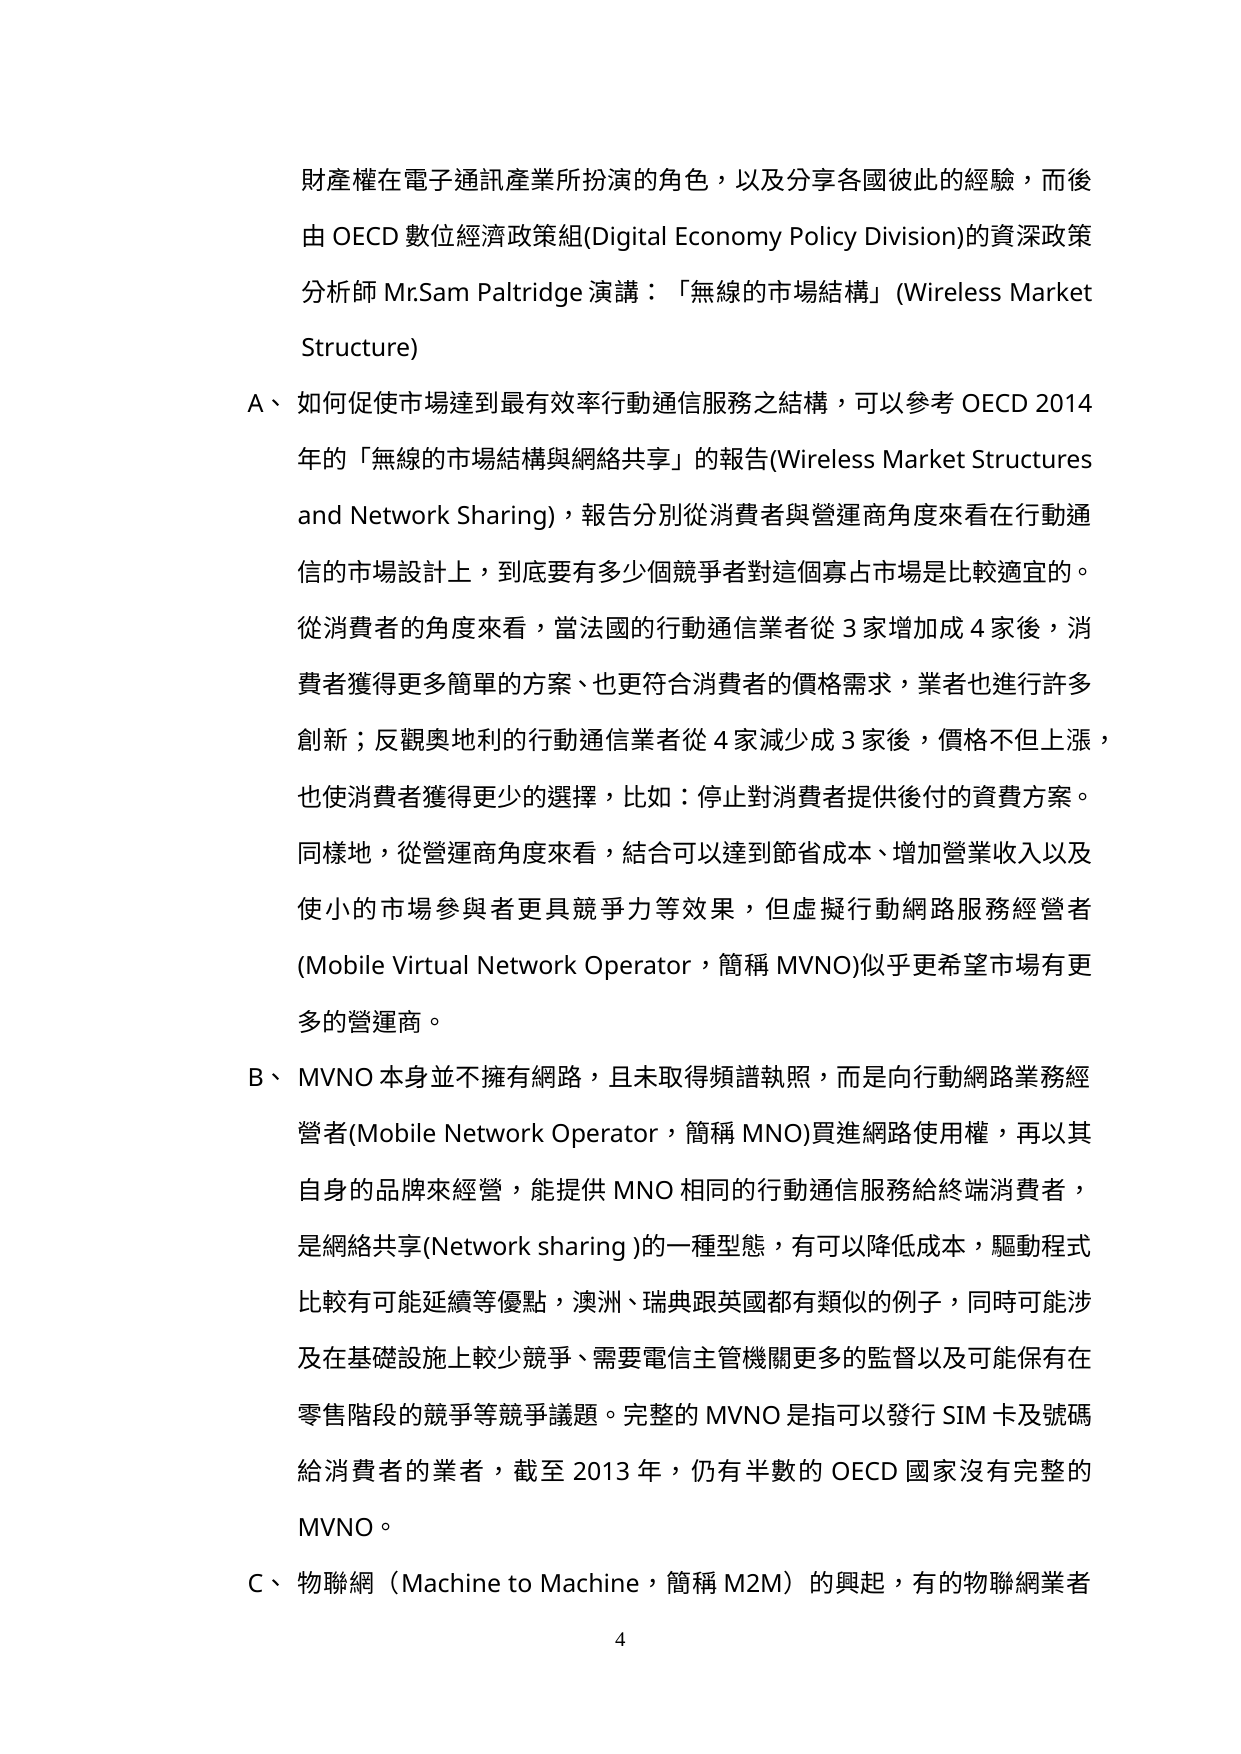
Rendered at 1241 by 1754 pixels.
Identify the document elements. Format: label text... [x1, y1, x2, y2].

list 如何促使市場達到最有效率行動通信服務之結構，可以參考OECD 2014年的「無線的市場結構與網絡共享」的報告(Wireless Market Structures and Network Sharing)，報告分別從消費者與營運商角度來看在行動通信的市場設計上，到底要有多少個競爭者對這個寡占市場是比較適宜的。從消費者的角度來看，當法國的行動通信業者從3家增加成4家後，消費者獲得更多簡單的方案、也更符合消費者的價格需求，業者也進行許多創新；反觀奧地利的行動通信業者從4家減少成3家後，價格不但上漲，也使消費者獲得更少的選擇，比如：停止對消費者提供後付的資費方案。同樣地，從營運商角度來看，結合可以達到節省成本、增加營業收入以及使小的市場參與者更具競爭力等效果，但虛擬行動網路服務經營者(Mobile Virtual Network Operator，簡稱MVNO)似乎更希望市場有更多的營運商。 [247, 383, 1092, 1039]
list 物聯網（Machine to Machine，簡稱M2M）的興起，有的物聯網業者 [247, 1563, 1092, 1600]
list 財產權在電子通訊產業所扮演的角色，以及分享各國彼此的經驗，而後由OECD數位經濟政策組(Digital Economy Policy Division)的資深政策分析師Mr.Sam Paltridge演講：「無線的市場結構」(Wireless Market Structure) [230, 159, 1092, 366]
list MVNO本身並不擁有網路，且未取得頻譜執照，而是向行動網路業務經營者(Mobile Network Operator，簡稱MNO)買進網路使用權，再以其自身的品牌來經營，能提供MNO相同的行動通信服務給終端消費者，是網絡共享(Network sharing )的一種型態，有可以降低成本，驅動程式比較有可能延續等優點，澳洲、瑞典跟英國都有類似的例子，同時可能涉及在基礎設施上較少競爭、需要電信主管機關更多的監督以及可能保有在零售階段的競爭等競爭議題。完整的MVNO是指可以發行SIM卡及號碼給消費者的業者，截至2013年，仍有半數的OECD國家沒有完整的 MVNO。 [247, 1057, 1092, 1544]
